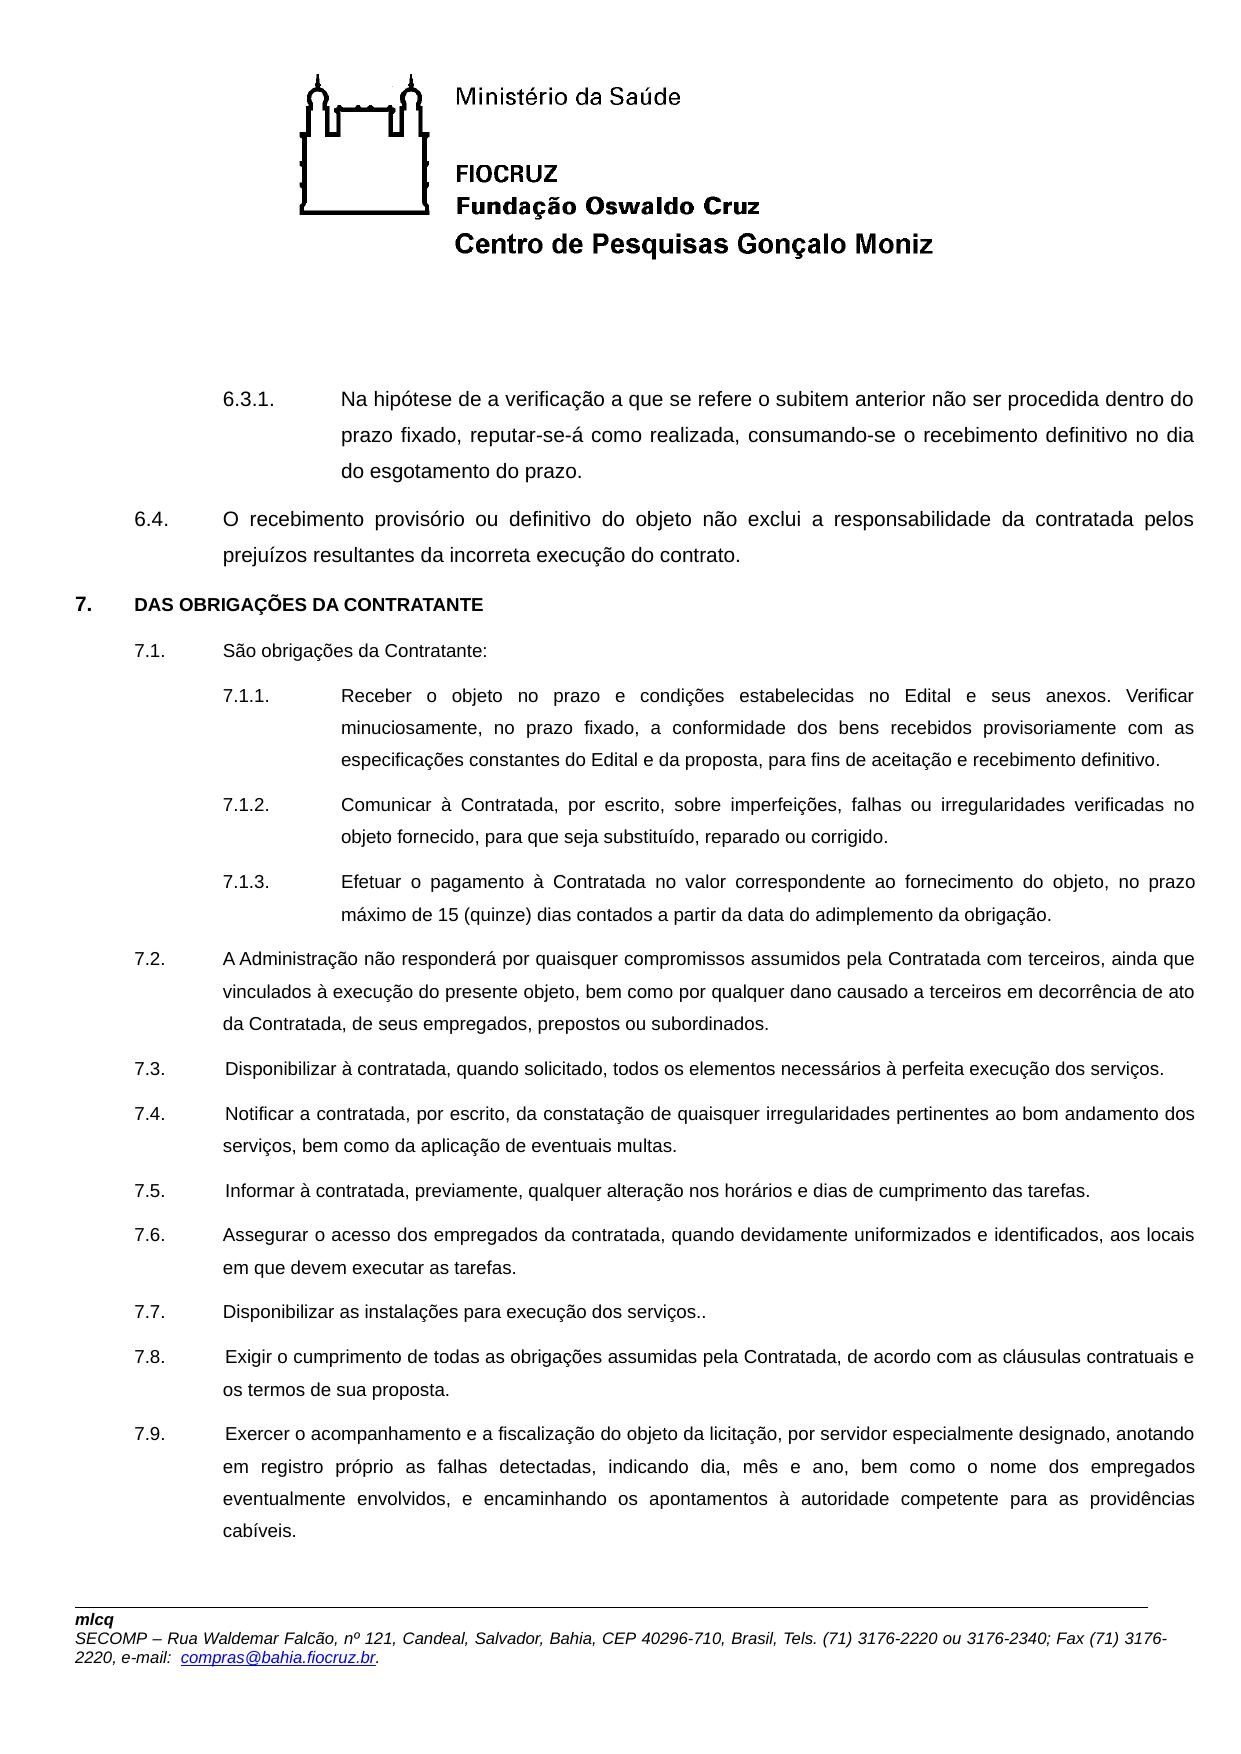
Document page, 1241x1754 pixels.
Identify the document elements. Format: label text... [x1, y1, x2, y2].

text 6.4. O recebimento provisório ou definitivo do objeto não exclui a responsabilidade da contratada pelos prejuízos resultantes da incorreta execução do contrato. [134, 507, 1195, 567]
text 7.2. A Administração não responderá por quaisquer compromissos assumidos pela Contratada com terceiros, ainda que vinculados à execução do presente objeto, bem como por qualquer dano causado a terceiros em decorrência de ato da Contratada, de seus empregados, prepostos ou subordinados. [134, 948, 1195, 1034]
text 7.1.2. Comunicar à Contratada, por escrito, sobre imperfeições, falhas ou irregularidades verificadas no objeto fornecido, para que seja substituído, reparado ou corrigido. [223, 794, 1195, 848]
text 7.5. Informar à contratada, previamente, qualquer alteração nos horários e dias de cumprimento das tarefas. [134, 1179, 1195, 1201]
text 7.4. Notificar a contratada, por escrito, da constatação de quaisquer irregularidades pertinentes ao bom andamento dos serviços, bem como da aplicação de eventuais multas. [134, 1102, 1195, 1156]
text 6.3.1. Na hipótese de a verificação a que se refere o subitem anterior não ser procedida dentro do prazo fixado, reputar-se-á como realizada, consumando-se o recebimento definitivo no dia do esgotamento do prazo. [223, 387, 1195, 483]
text 7.1.1. Receber o objeto no prazo e condições estabelecidas no Edital e seus anexos. Verificar minuciosamente, no prazo fixado, a conformidade dos bens recebidos provisoriamente com as especificações constantes do Edital e da proposta, para fins de aceitação e recebimento definitivo. [223, 685, 1195, 771]
text 7.7. Disponibilizar as instalações para execução dos serviços.. [134, 1301, 1195, 1323]
text 7.3. Disponibilizar à contratada, quando solicitado, todos os elementos necessários à perfeita execução dos serviços. [134, 1058, 1195, 1079]
text 7.9. Exercer o acompanhamento e a fiscalização do objeto da licitação, por servidor especialmente designado, anotando em registro próprio as falhas detectadas, indicando dia, mês e ano, bem como o nome dos empregados eventualmente envolvidos, e encaminhando os apontamentos à autoridade competente para as providências cabíveis. [134, 1423, 1195, 1542]
text 7.6. Assegurar o acesso dos empregados da contratada, quando devidamente uniformizados e identificados, aos locais em que devem executar as tarefas. [134, 1224, 1195, 1278]
text 7.1.3. Efetuar o pagamento à Contratada no valor correspondente ao fornecimento do objeto, no prazo máximo de 15 (quinze) dias contados a partir da data do adimplemento da obrigação. [223, 871, 1195, 925]
text 7.1. São obrigações da Contratante: [134, 640, 1195, 661]
text 7.8. Exigir o cumprimento de todas as obrigações assumidas pela Contratada, de acordo com as cláusulas contratuais e os termos de sua proposta. [134, 1346, 1195, 1400]
text 7. DAS OBRIGAÇÕES DA CONTRATANTE [75, 591, 1195, 615]
